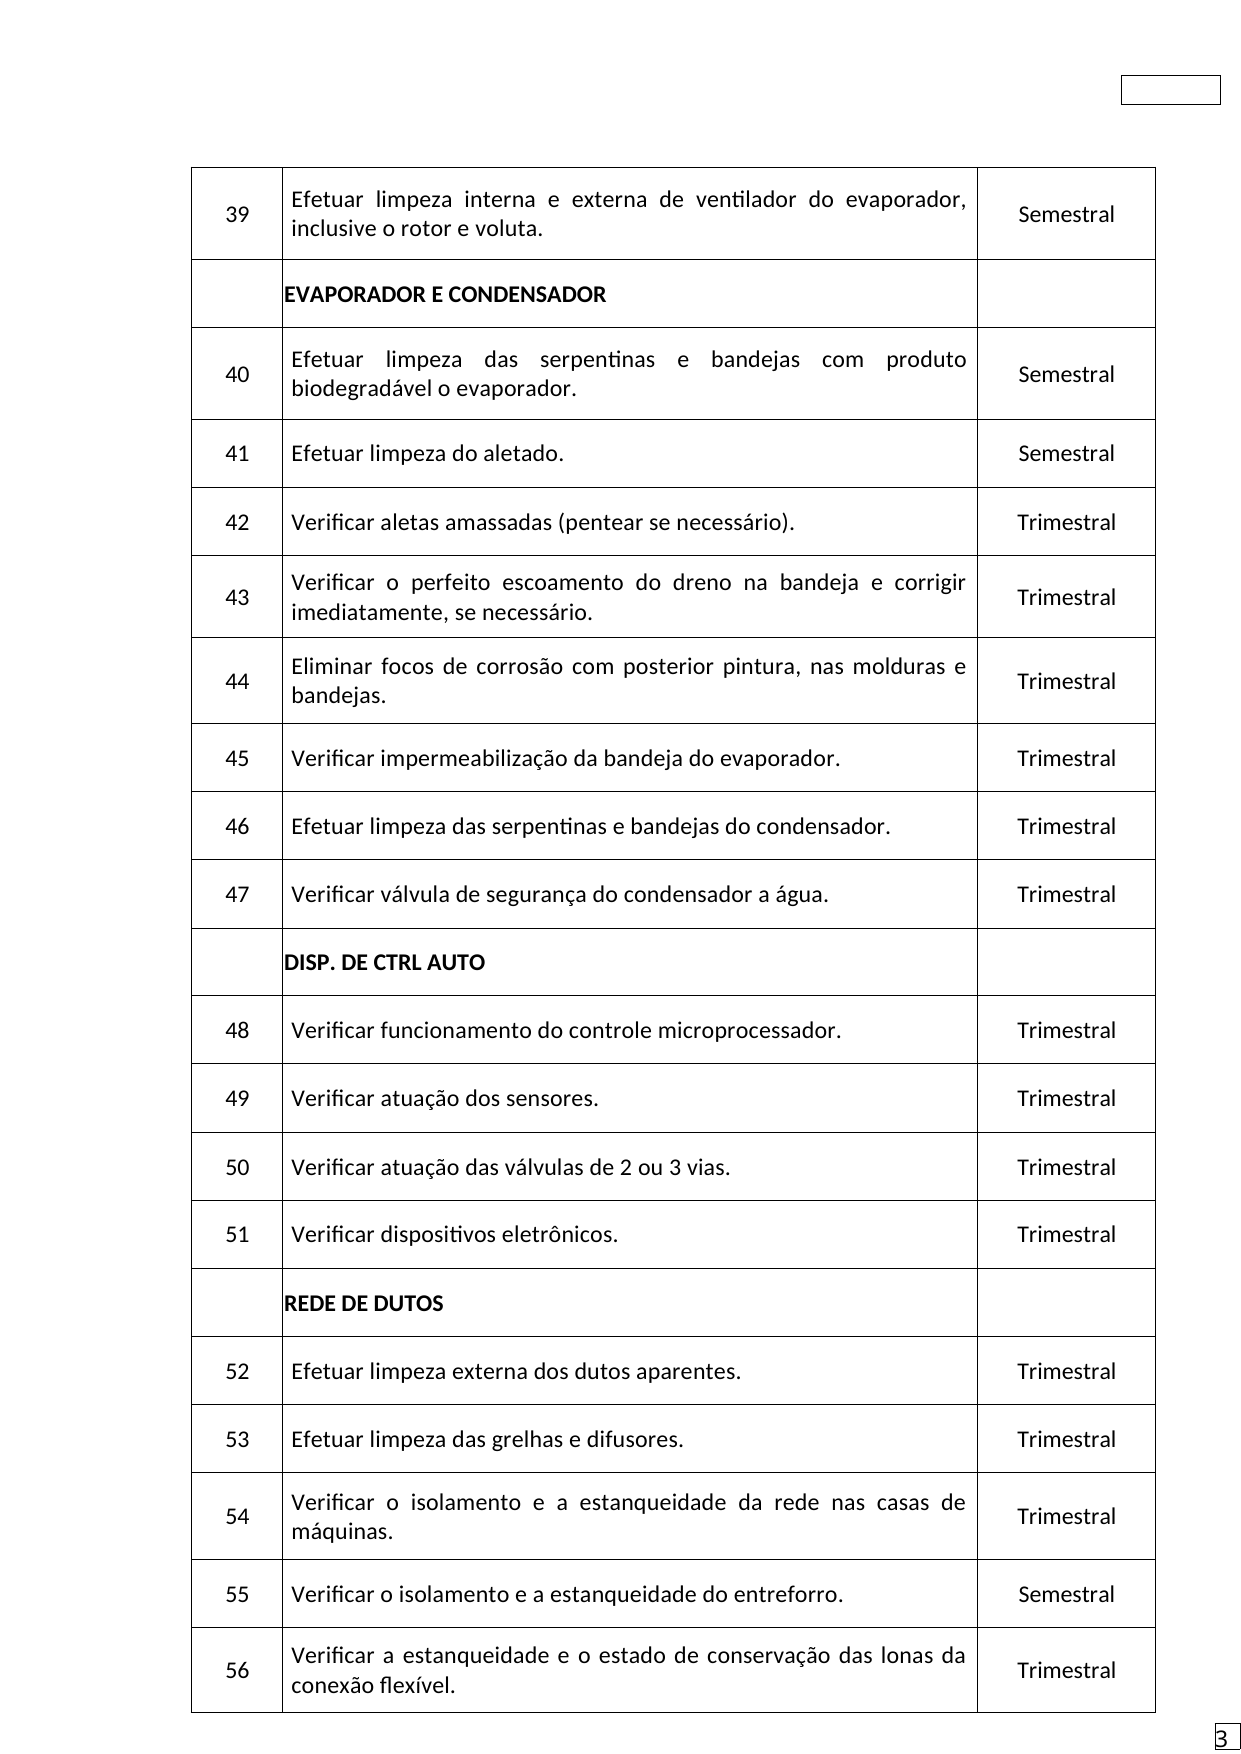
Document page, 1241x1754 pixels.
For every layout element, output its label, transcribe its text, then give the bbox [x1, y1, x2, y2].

table_cell Efetuar limpeza externa dos dutos aparentes. [283, 1337, 977, 1404]
table_cell Trimestral [978, 1201, 1155, 1268]
table_cell Efetuar limpeza interna e externa de ventilador do evaporador, inclusive o rotor e voluta. [283, 168, 977, 259]
table_cell 54 [192, 1473, 282, 1559]
table_cell Semestral [978, 168, 1155, 259]
table_cell 55 [192, 1560, 282, 1627]
table_cell 44 [192, 638, 282, 723]
table_cell [192, 260, 282, 327]
table_cell Verificar aletas amassadas (pentear se necessário). [283, 488, 977, 555]
table_cell Trimestral [978, 792, 1155, 859]
table_cell Semestral [978, 420, 1155, 487]
table_cell Trimestral [978, 488, 1155, 555]
table_cell Trimestral [978, 1405, 1155, 1472]
table_cell 45 [192, 724, 282, 791]
table_cell Efetuar limpeza das serpentinas e bandejas do condensador. [283, 792, 977, 859]
table_cell 56 [192, 1628, 282, 1712]
table_cell Verificar o perfeito escoamento do dreno na bandeja e corrigir imediatamente, se necessário. [283, 556, 977, 637]
table_cell [192, 1269, 282, 1336]
table_cell [978, 929, 1155, 995]
table_cell [978, 260, 1155, 327]
table_cell 43 [192, 556, 282, 637]
table_cell Trimestral [978, 1473, 1155, 1559]
table_cell 48 [192, 996, 282, 1063]
table_cell Veriﬁcar válvula de segurança do condensador a água. [283, 860, 977, 927]
table_cell Veriﬁcar atuação dos sensores. [283, 1064, 977, 1132]
table_cell 52 [192, 1337, 282, 1404]
table_cell Verificar a estanqueidade e o estado de conservação das lonas da conexão flexível. [283, 1628, 977, 1712]
table_cell Trimestral [978, 996, 1155, 1063]
table_cell 46 [192, 792, 282, 859]
table_cell 41 [192, 420, 282, 487]
table_cell 39 [192, 168, 282, 259]
table_cell Veriﬁcar funcionamento do controle microprocessador. [283, 996, 977, 1063]
table_cell Efetuar limpeza das grelhas e difusores. [283, 1405, 977, 1472]
table_cell 40 [192, 328, 282, 419]
table_cell Trimestral [978, 724, 1155, 791]
table_cell [192, 929, 282, 995]
table_cell 53 [192, 1405, 282, 1472]
table_cell EVAPORADOR E CONDENSADOR [283, 260, 977, 327]
table_cell Trimestral [978, 1337, 1155, 1404]
table_cell Trimestral [978, 1628, 1155, 1712]
table_cell Trimestral [978, 1064, 1155, 1132]
table_cell Trimestral [978, 638, 1155, 723]
table_cell 51 [192, 1201, 282, 1268]
table_cell REDE DE DUTOS [283, 1269, 977, 1336]
table_cell Trimestral [978, 556, 1155, 637]
table_cell 49 [192, 1064, 282, 1132]
table_cell DISP. DE CTRL AUTO [283, 929, 977, 995]
table_cell Veriﬁcar atuação das válvulas de 2 ou 3 vias. [283, 1133, 977, 1200]
table_cell Efetuar limpeza do aletado. [283, 420, 977, 487]
table_cell Verificar impermeabilização da bandeja do evaporador. [283, 724, 977, 791]
table_cell [978, 1269, 1155, 1336]
table_cell Efetuar limpeza das serpentinas e bandejas com produto biodegradável o evaporador. [283, 328, 977, 419]
table_cell Veriﬁcar dispositivos eletrônicos. [283, 1201, 977, 1268]
table_cell Semestral [978, 328, 1155, 419]
table_cell 50 [192, 1133, 282, 1200]
table_cell 47 [192, 860, 282, 927]
table_cell Semestral [978, 1560, 1155, 1627]
table_cell 42 [192, 488, 282, 555]
table_cell Trimestral [978, 860, 1155, 927]
table_cell Trimestral [978, 1133, 1155, 1200]
table_cell Verificar o isolamento e a estanqueidade da rede nas casas de máquinas. [283, 1473, 977, 1559]
table_cell Verificar o isolamento e a estanqueidade do entreforro. [283, 1560, 977, 1627]
table_cell Eliminar focos de corrosão com posterior pintura, nas molduras e bandejas. [283, 638, 977, 723]
